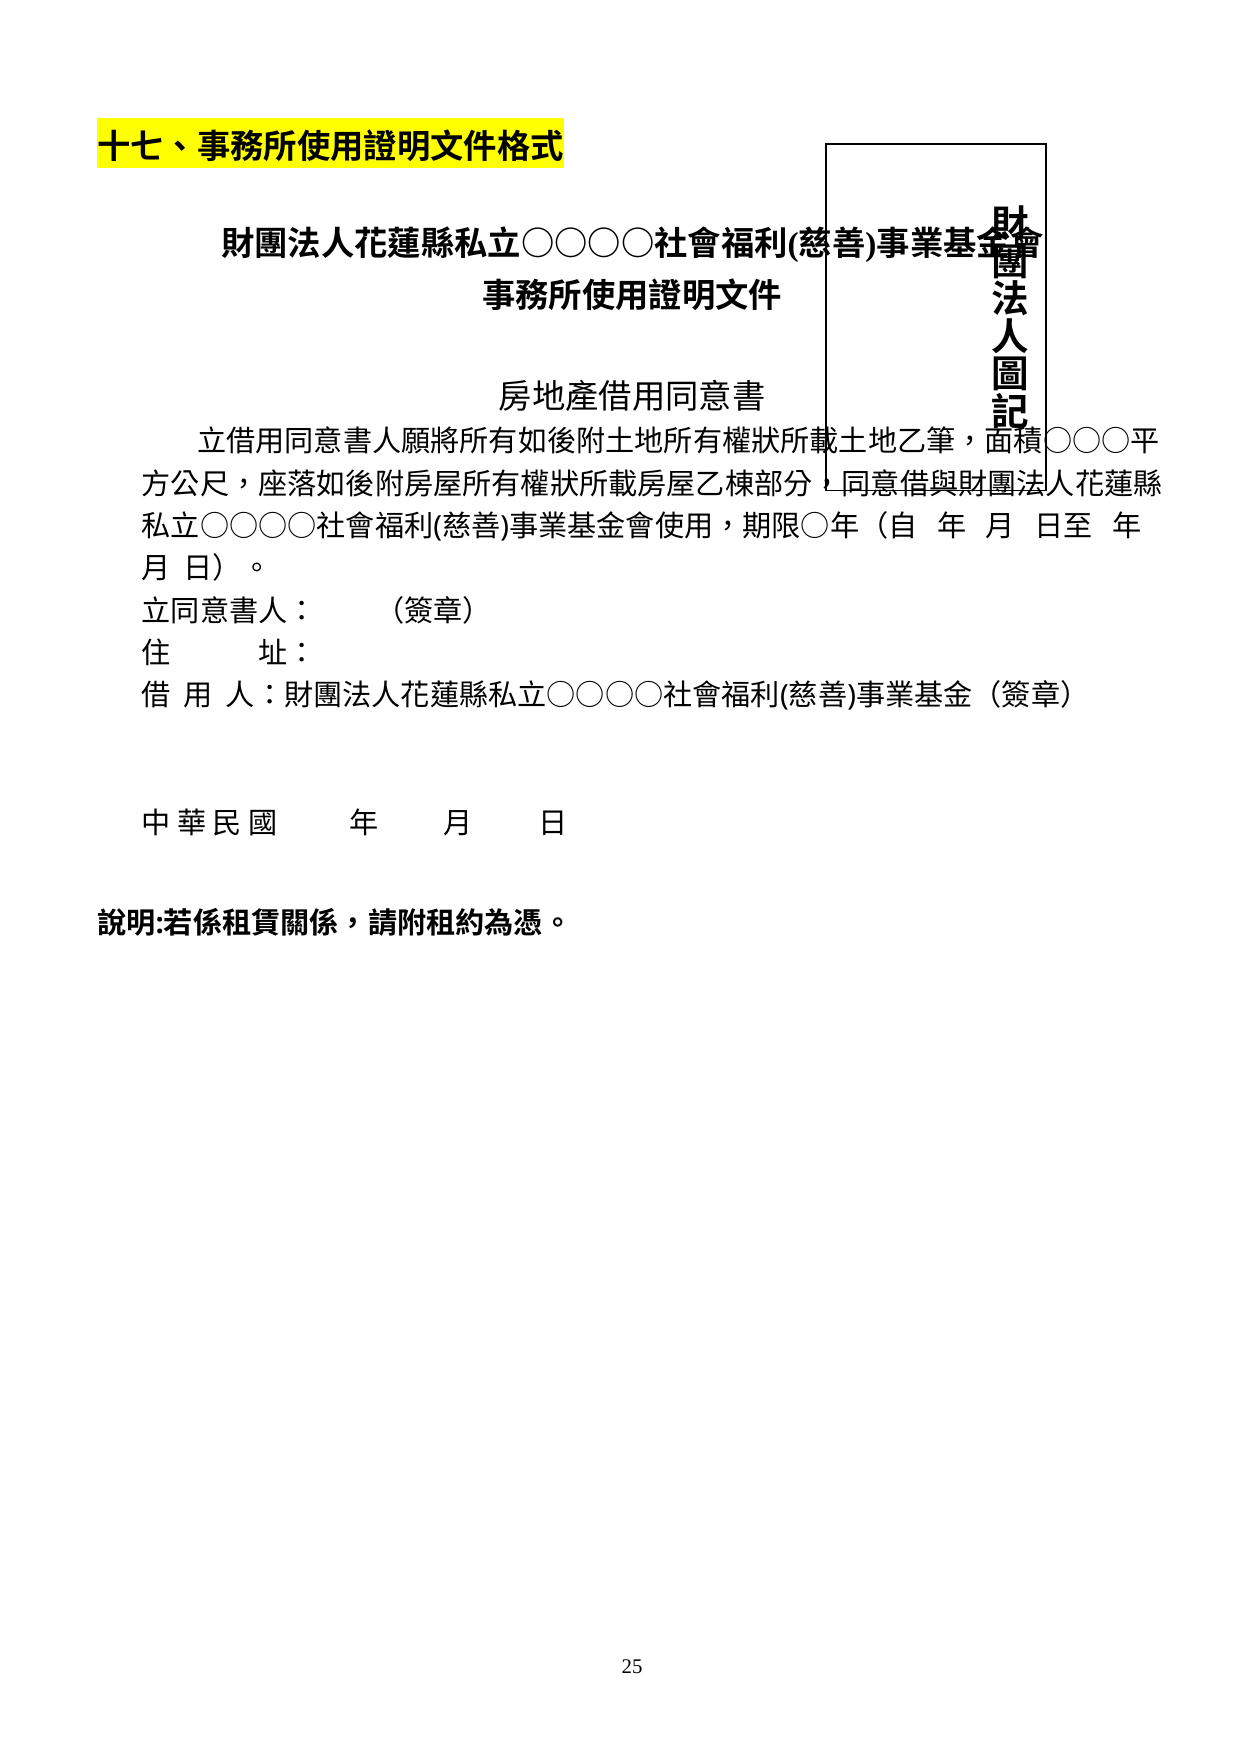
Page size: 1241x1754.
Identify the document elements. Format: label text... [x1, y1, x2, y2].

text 立同意書人： （簽章） [97, 587, 1167, 629]
text 十七、事務所使用證明文件格式 [97, 118, 1167, 168]
text 十七、事務所使用證明文件格式 [1013, 475, 1033, 490]
text 借 用 人：財團法人花蓮縣私立○○○○社會福利(慈善)事業基金（簽章） [141, 672, 1167, 714]
text 事務所使用證明文件 [97, 266, 825, 318]
text 十七、事務所使用證明文件格式 [827, 145, 1045, 490]
text 說明:若係租賃關係，請附租約為憑。 [97, 894, 1167, 944]
text 財團法人花蓮縣私立○○○○社會福利(慈善)事業基金會 [1047, 213, 1167, 266]
text [1047, 370, 1167, 418]
text [1047, 266, 1167, 318]
text 立借用同意書人願將所有如後附土地所有權狀所載土地乙筆，面積○○○平方公尺，座落如後附房屋所有權狀所載房屋乙棟部分，同意借與財團法人花蓮縣私立○○○○社會福利(慈善)事業基金會使用，期限○年（自 年 月 日至 年 月 日）。 [97, 418, 1167, 587]
text 財團法人圖記 [998, 257, 1012, 273]
text 財團法人圖記 [983, 159, 1038, 244]
text 住 址： [97, 629, 1167, 672]
text 中 華 民 國 年 月 日 [97, 794, 1167, 844]
text 十七、事務所使用證明文件格式 [846, 473, 865, 490]
text 房地產借用同意書 [97, 370, 825, 418]
text 財團法人圖記 [983, 245, 1038, 475]
text 財團法人花蓮縣私立○○○○社會福利(慈善)事業基金會 [97, 213, 825, 266]
